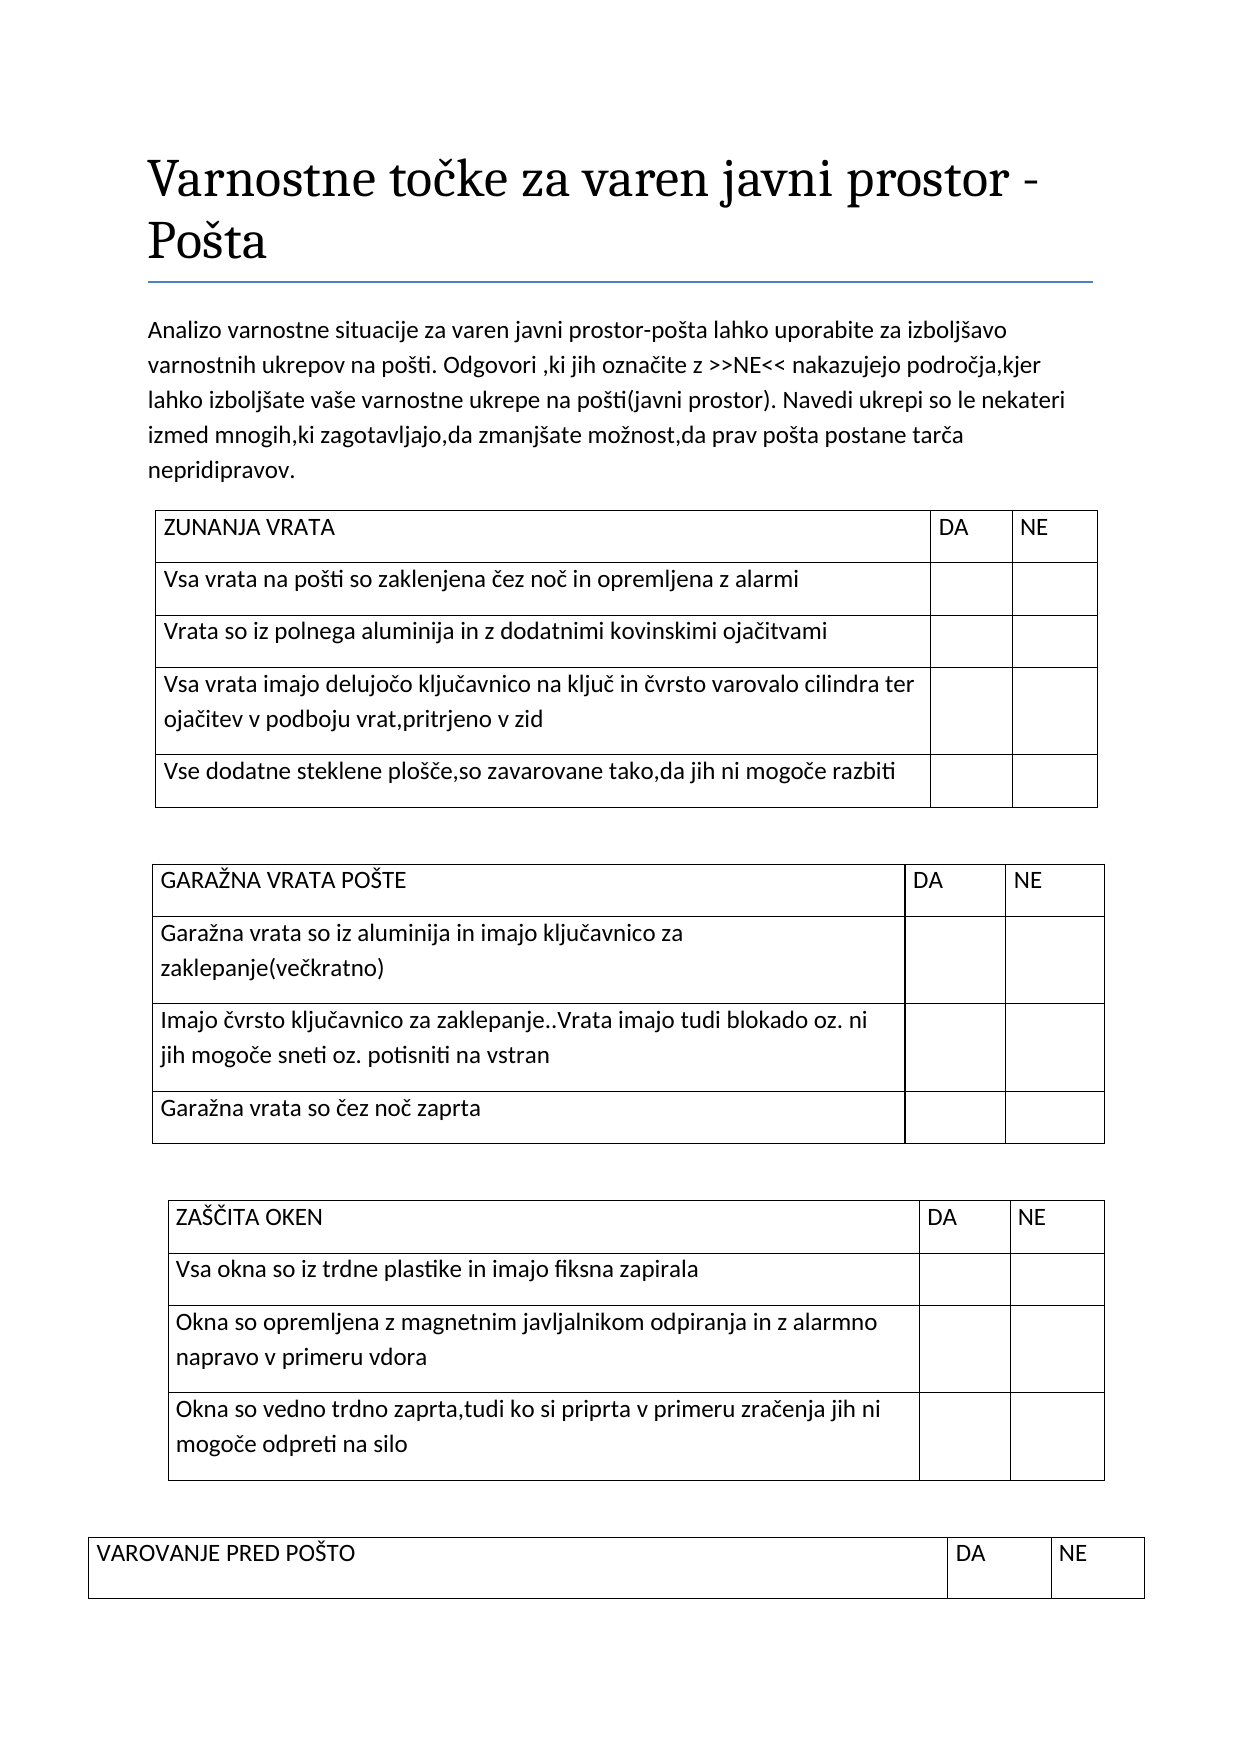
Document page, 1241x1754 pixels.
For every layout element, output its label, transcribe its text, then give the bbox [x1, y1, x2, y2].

table_header DA [906, 865, 1005, 916]
table_cell [931, 563, 1012, 614]
table_cell Imajo čvrsto ključavnico za zaklepanje..Vrata imajo tudi blokado oz. ni jih mogoče sneti oz. potisniti na vstran [153, 1004, 904, 1091]
table_header VAROVANJE PRED POŠTO [89, 1538, 947, 1597]
table_cell Okna so opremljena z magnetnim javljalnikom odpiranja in z alarmno napravo v primeru vdora [169, 1306, 919, 1392]
table_cell Okna so vedno trdno zaprta,tudi ko si priprta v primeru zračenja jih ni mogoče odpreti na silo [169, 1393, 919, 1479]
text Analizo varnostne situacije za varen javni prostor-pošta lahko uporabite za izboljšavo varnostnih ukrepov na pošti. Odgovori ,ki jih označite z >>NE<< nakazujejo področja,kjer lahko izboljšate vaše varnostne ukrepe na pošti(javni prostor). Navedi ukrepi so le nekateri izmed mnogih,ki zagotavljajo,da zmanjšate možnost,da prav pošta postane tarča nepridipravov. [148, 314, 1093, 484]
table_header NE [1011, 1201, 1104, 1252]
table_cell Vse dodatne steklene plošče,so zavarovane tako,da jih ni mogoče razbiti [156, 755, 930, 807]
table_cell Vsa vrata imajo delujočo ključavnico na ključ in čvrsto varovalo cilindra ter ojačitev v podboju vrat,pritrjeno v zid [156, 668, 930, 754]
table_cell Vrata so iz polnega aluminija in z dodatnimi kovinskimi ojačitvami [156, 616, 930, 667]
table_cell [931, 616, 1012, 667]
table_cell [920, 1306, 1010, 1392]
table_cell [1006, 1092, 1104, 1143]
table_cell Vsa okna so iz trdne plastike in imajo fiksna zapirala [169, 1254, 919, 1305]
table_cell [1013, 563, 1097, 614]
table_cell [1011, 1254, 1104, 1305]
table_header DA [931, 511, 1012, 562]
table_header NE [1052, 1538, 1144, 1597]
table_cell Garažna vrata so iz aluminija in imajo ključavnico za zaklepanje(večkratno) [153, 917, 904, 1003]
table_cell [920, 1254, 1010, 1305]
table_header NE [1013, 511, 1097, 562]
table_cell Garažna vrata so čez noč zaprta [153, 1092, 904, 1143]
table_cell [1013, 755, 1097, 807]
table_cell [931, 668, 1012, 754]
table_cell [931, 755, 1012, 807]
table_cell [906, 917, 1005, 1003]
table_cell Vsa vrata na pošti so zaklenjena čez noč in opremljena z alarmi [156, 563, 930, 614]
table_cell [906, 1004, 1005, 1091]
table_cell [920, 1393, 1010, 1479]
table_header DA [920, 1201, 1010, 1252]
title Varnostne točke za varen javni prostor - [148, 148, 1093, 210]
table_header GARAŽNA VRATA POŠTE [153, 865, 904, 916]
table_header DA [948, 1538, 1051, 1597]
table_cell [1006, 1004, 1104, 1091]
table_cell [1011, 1393, 1104, 1479]
table_header ZAŠČITA OKEN [169, 1201, 919, 1252]
table_cell [153, 1144, 1104, 1481]
table_header ZUNANJA VRATA [156, 511, 930, 562]
table_header NE [1006, 865, 1104, 916]
table_cell [1013, 616, 1097, 667]
table_cell [1011, 1306, 1104, 1392]
title Pošta [148, 210, 1093, 281]
table_cell [1006, 917, 1104, 1003]
table_cell [1013, 668, 1097, 754]
table_cell [906, 1092, 1005, 1143]
